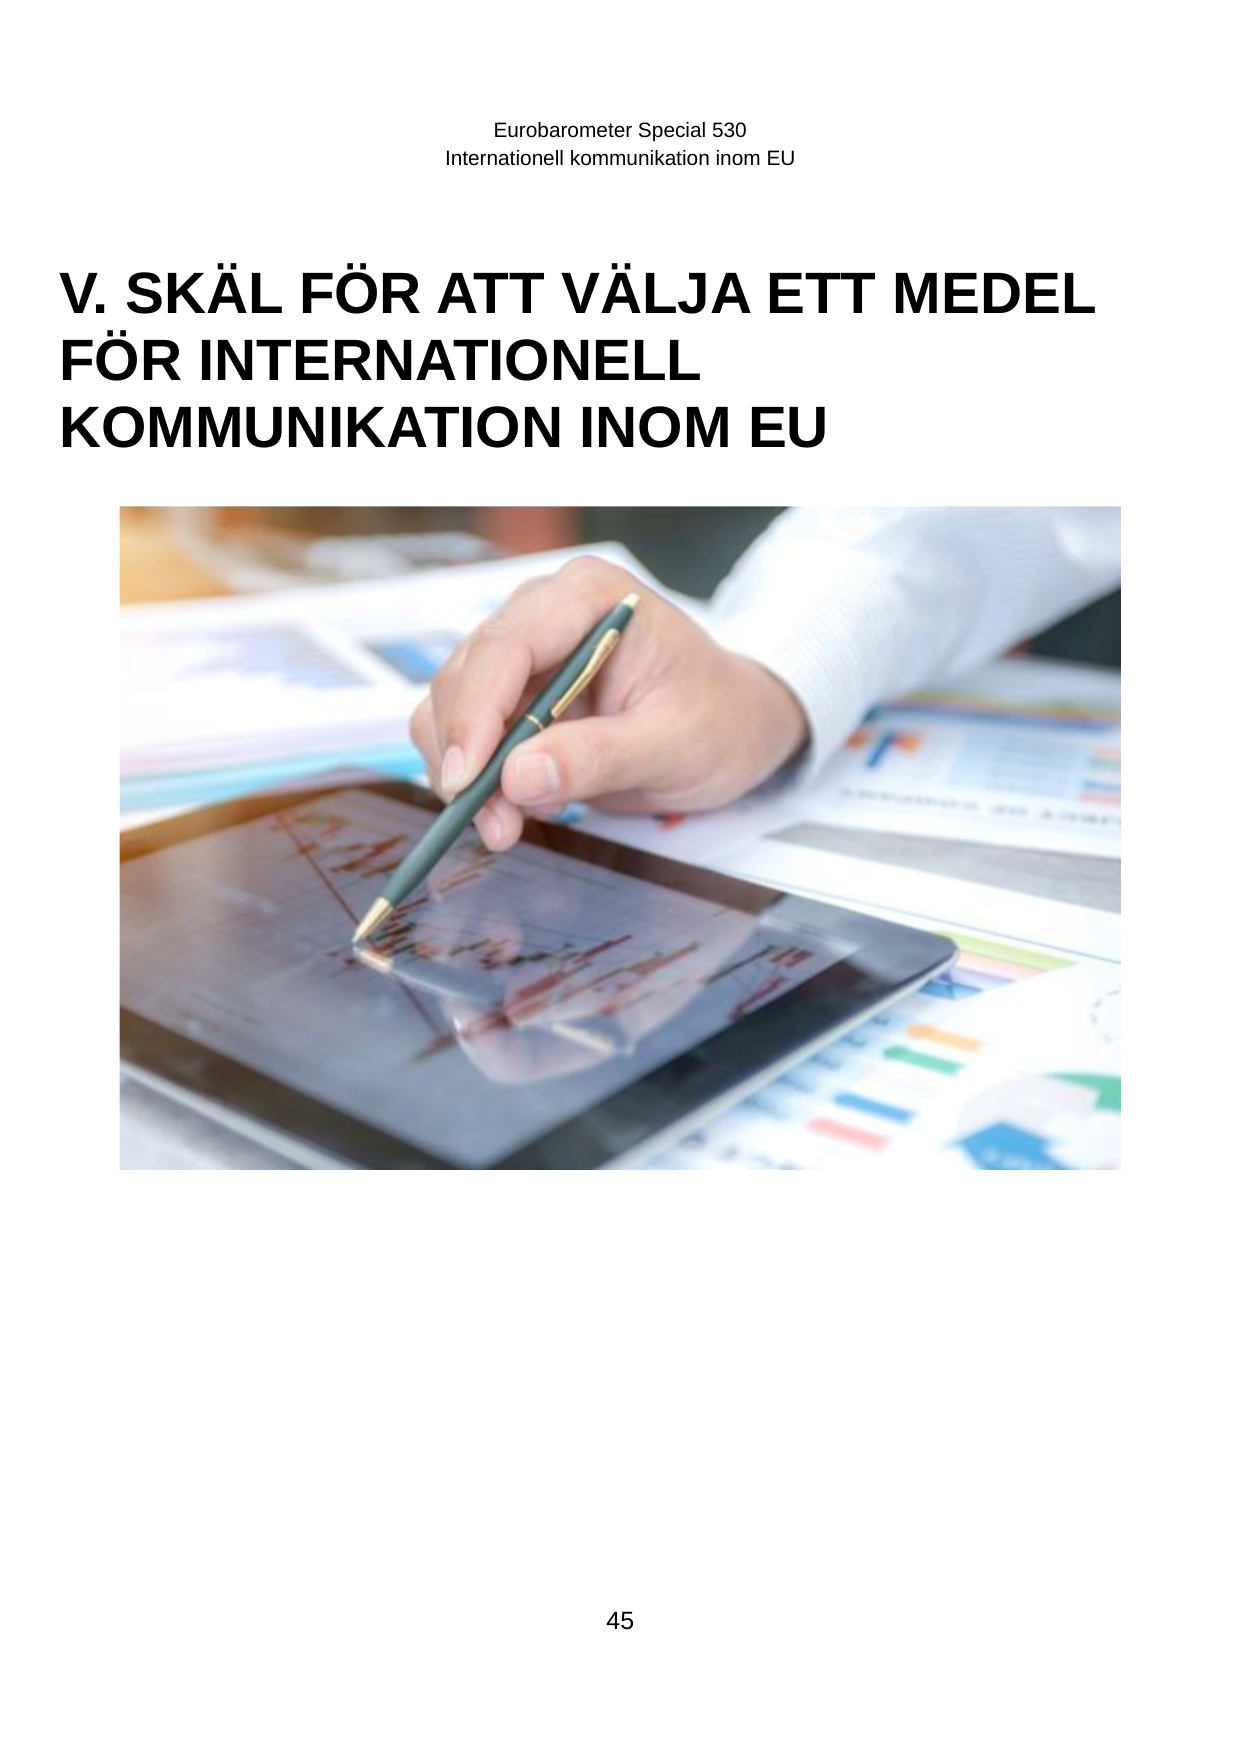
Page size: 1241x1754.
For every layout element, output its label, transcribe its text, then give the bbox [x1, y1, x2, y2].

subtitle V. SKÄL FÖR ATT VÄLJA ETT MEDEL FÖR INTERNATIONELL KOMMUNIKATION INOM EU [59, 259, 1181, 460]
picture [119, 506, 1121, 1170]
